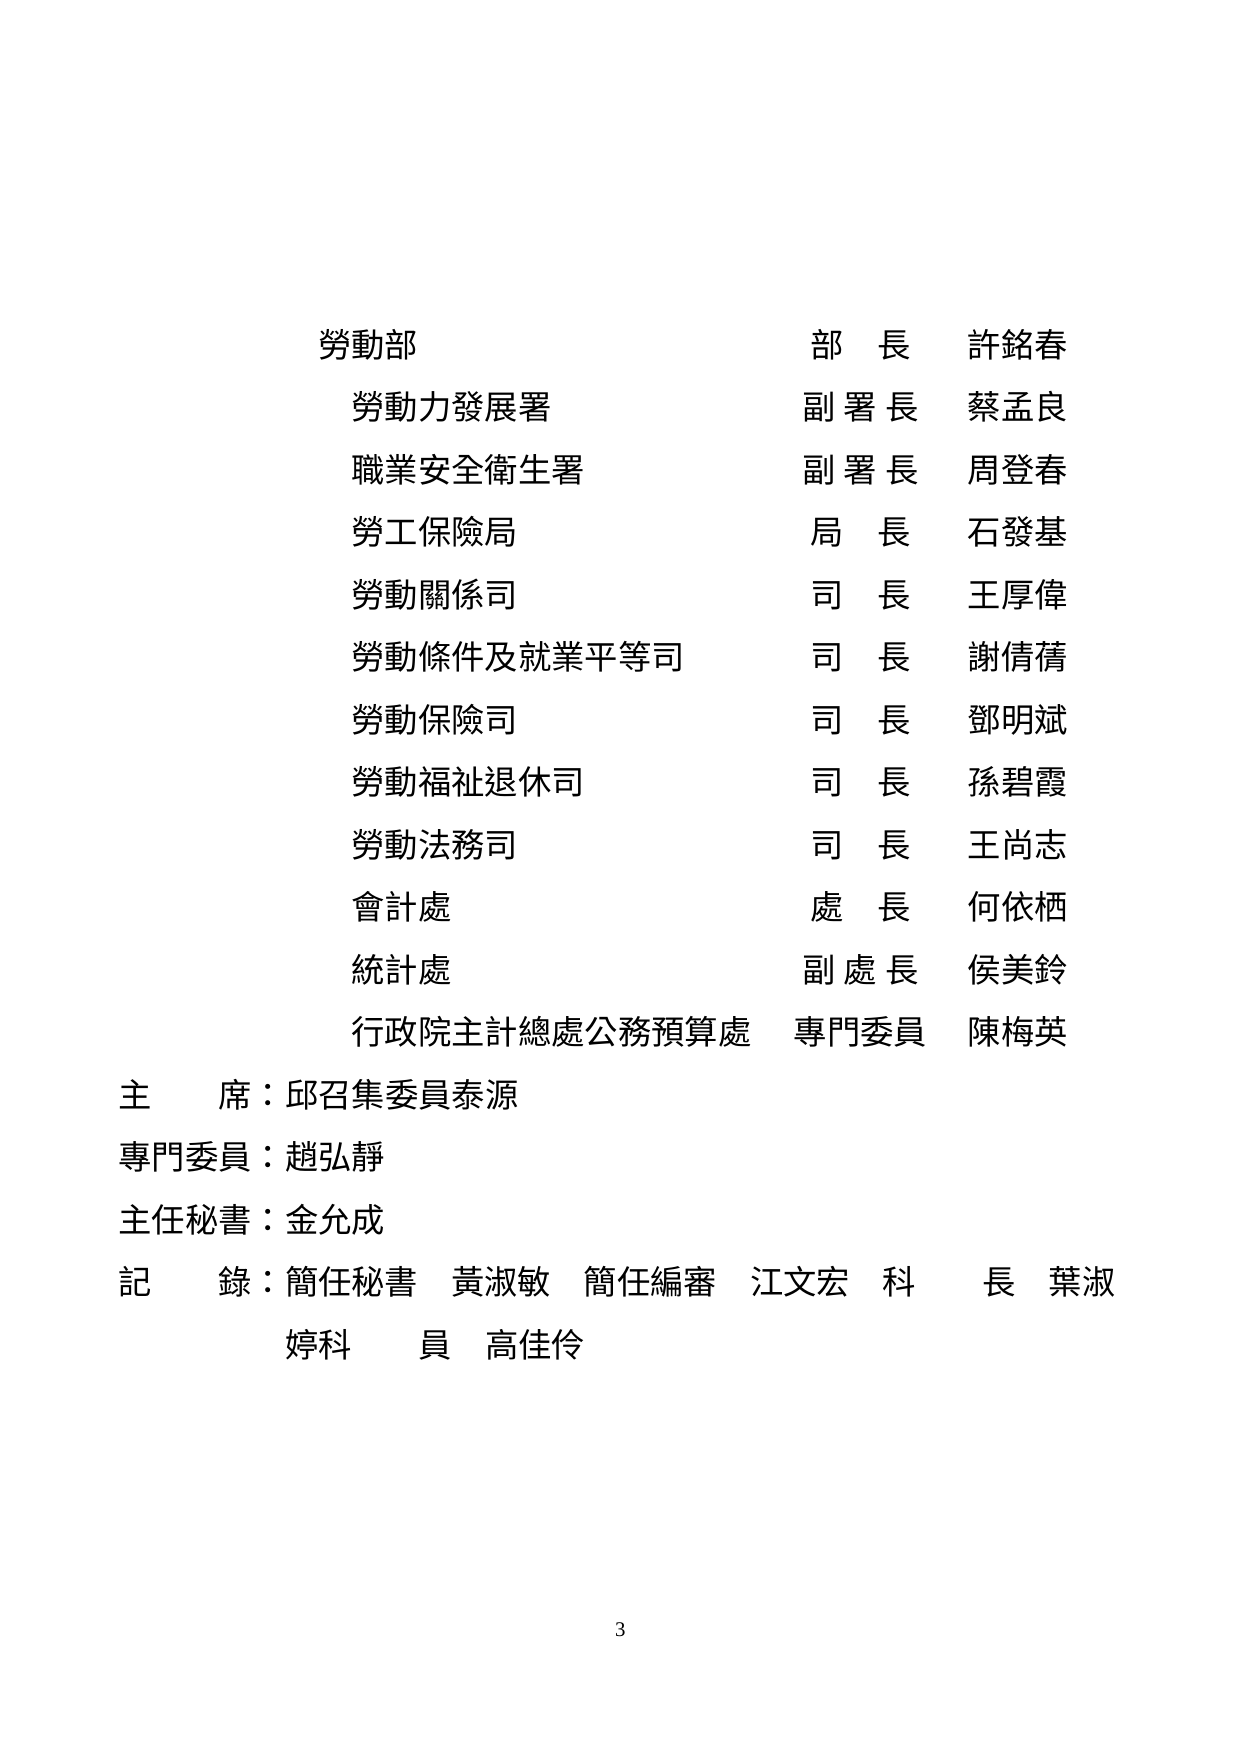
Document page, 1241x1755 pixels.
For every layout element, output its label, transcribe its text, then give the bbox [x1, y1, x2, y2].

table_cell 勞工保險局 [307, 489, 764, 551]
table_cell [115, 739, 307, 801]
table_cell 司長 [764, 676, 956, 738]
text 主 席：邱召集委員泰源 [118, 1051, 1122, 1113]
table_cell 王尚志 [956, 801, 1133, 863]
table_cell 副處長 [764, 926, 956, 988]
text 主任秘書：金允成 [118, 1176, 1122, 1238]
table_cell 勞動福祉退休司 [307, 739, 764, 801]
table_cell 勞動條件及就業平等司 [307, 614, 764, 676]
table_cell 職業安全衛生署 [307, 426, 764, 488]
table_cell 副署長 [764, 426, 956, 488]
table_cell 陳梅英 [956, 989, 1133, 1051]
table_cell 謝倩蒨 [956, 614, 1133, 676]
table_cell [115, 801, 307, 863]
table_cell 王厚偉 [956, 551, 1133, 613]
table_cell [115, 989, 307, 1051]
table_cell [115, 301, 307, 363]
table_cell 司長 [764, 739, 956, 801]
table_cell 勞動力發展署 [307, 364, 764, 426]
text 專門委員：趙弘靜 [118, 1113, 1122, 1176]
table_cell [115, 864, 307, 926]
table_cell 石發基 [956, 489, 1133, 551]
table_cell 會計處 [307, 864, 764, 926]
table_cell 勞動法務司 [307, 801, 764, 863]
table_cell 專門委員 [764, 989, 956, 1051]
table_cell [115, 489, 307, 551]
table_cell 勞動部 [307, 301, 764, 363]
table_cell 行政院主計總處公務預算處 [307, 989, 764, 1051]
table_cell 勞動關係司 [307, 551, 764, 613]
table_cell 何依栖 [956, 864, 1133, 926]
table_cell 侯美鈴 [956, 926, 1133, 988]
table_cell [115, 676, 307, 738]
table_cell 司長 [764, 551, 956, 613]
table_cell 統計處 [307, 926, 764, 988]
table_cell [115, 551, 307, 613]
table_cell 司長 [764, 614, 956, 676]
table_cell 部長 [764, 301, 956, 363]
text 記 錄：簡任秘書 黃淑敏 簡任編審 江文宏 科 長 葉淑婷科 員 高佳伶 [118, 1238, 1122, 1363]
table_cell [115, 614, 307, 676]
table_cell 許銘春 [956, 301, 1133, 363]
table_cell 副署長 [764, 364, 956, 426]
table_cell 司長 [764, 801, 956, 863]
table_cell 鄧明斌 [956, 676, 1133, 738]
table_cell 局長 [764, 489, 956, 551]
table_cell 孫碧霞 [956, 739, 1133, 801]
table_cell [115, 364, 307, 426]
table_cell 周登春 [956, 426, 1133, 488]
table_cell 蔡孟良 [956, 364, 1133, 426]
table_cell [115, 926, 307, 988]
table_cell 處長 [764, 864, 956, 926]
table_cell 勞動保險司 [307, 676, 764, 738]
table_cell [115, 426, 307, 488]
